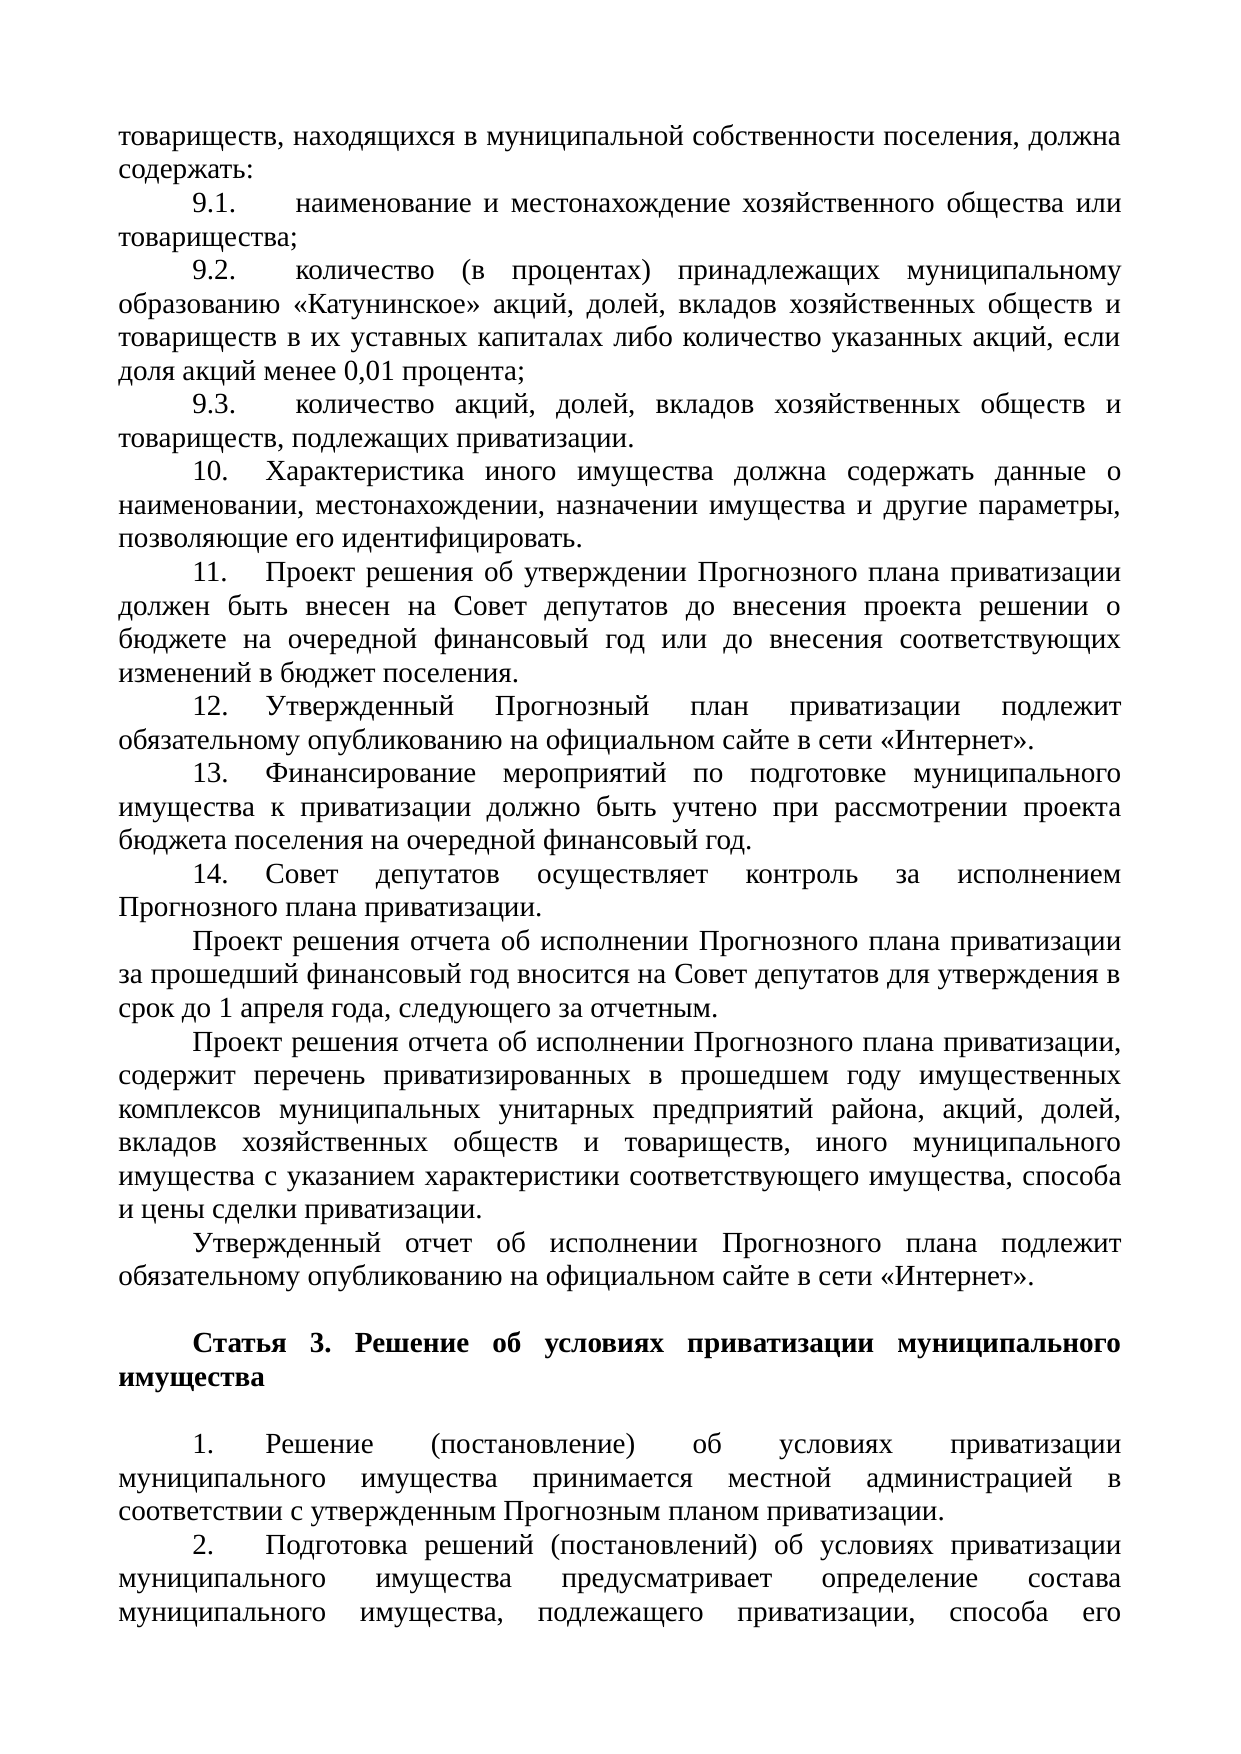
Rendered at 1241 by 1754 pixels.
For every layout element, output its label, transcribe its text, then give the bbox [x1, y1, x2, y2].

text 13. Финансирование мероприятий по подготовке муниципального имущества к приватизации должно быть учтено при рассмотрении проекта бюджета поселения на очередной финансовый год. [118, 755, 1122, 856]
text Проект решения отчета об исполнении Прогнозного плана приватизации за прошедший финансовый год вносится на Совет депутатов для утверждения в срок до 1 апреля года, следующего за отчетным. [118, 923, 1122, 1024]
text Статья 3. Решение об условиях приватизации муниципального имущества [118, 1326, 1122, 1393]
text 9.2. количество (в процентах) принадлежащих муниципальному образованию «Катунинское» акций, долей, вкладов хозяйственных обществ и товариществ в их уставных капиталах либо количество указанных акций, если доля акций менее 0,01 процента; [118, 252, 1122, 386]
text 9.3. количество акций, долей, вкладов хозяйственных обществ и товариществ, подлежащих приватизации. [118, 386, 1122, 453]
text товариществ, находящихся в муниципальной собственности поселения, должна содержать: [118, 118, 1122, 185]
text Проект решения отчета об исполнении Прогнозного плана приватизации, содержит перечень приватизированных в прошедшем году имущественных комплексов муниципальных унитарных предприятий района, акций, долей, вкладов хозяйственных обществ и товариществ, иного муниципального имущества с указанием характеристики соответствующего имущества, способа и цены сделки приватизации. [118, 1024, 1122, 1225]
text 2. Подготовка решений (постановлений) об условиях приватизации муниципального имущества предусматривает определение состава муниципального имущества, подлежащего приватизации, способа его [118, 1527, 1122, 1627]
text Утвержденный отчет об исполнении Прогнозного плана подлежит обязательному опубликованию на официальном сайте в сети «Интернет». [118, 1225, 1122, 1292]
text 10. Характеристика иного имущества должна содержать данные о наименовании, местонахождении, назначении имущества и другие параметры, позволяющие его идентифицировать. [118, 453, 1122, 554]
text 11. Проект решения об утверждении Прогнозного плана приватизации должен быть внесен на Совет депутатов до внесения проекта решении о бюджете на очередной финансовый год или до внесения соответствующих изменений в бюджет поселения. [118, 554, 1122, 688]
text 14. Совет депутатов осуществляет контроль за исполнением Прогнозного плана приватизации. [118, 856, 1122, 923]
text 1. Решение (постановление) об условиях приватизации муниципального имущества принимается местной администрацией в соответствии с утвержденным Прогнозным планом приватизации. [118, 1426, 1122, 1527]
text 9.1. наименование и местонахождение хозяйственного общества или товарищества; [118, 185, 1122, 252]
text 12. Утвержденный Прогнозный план приватизации подлежит обязательному опубликованию на официальном сайте в сети «Интернет». [118, 688, 1122, 755]
